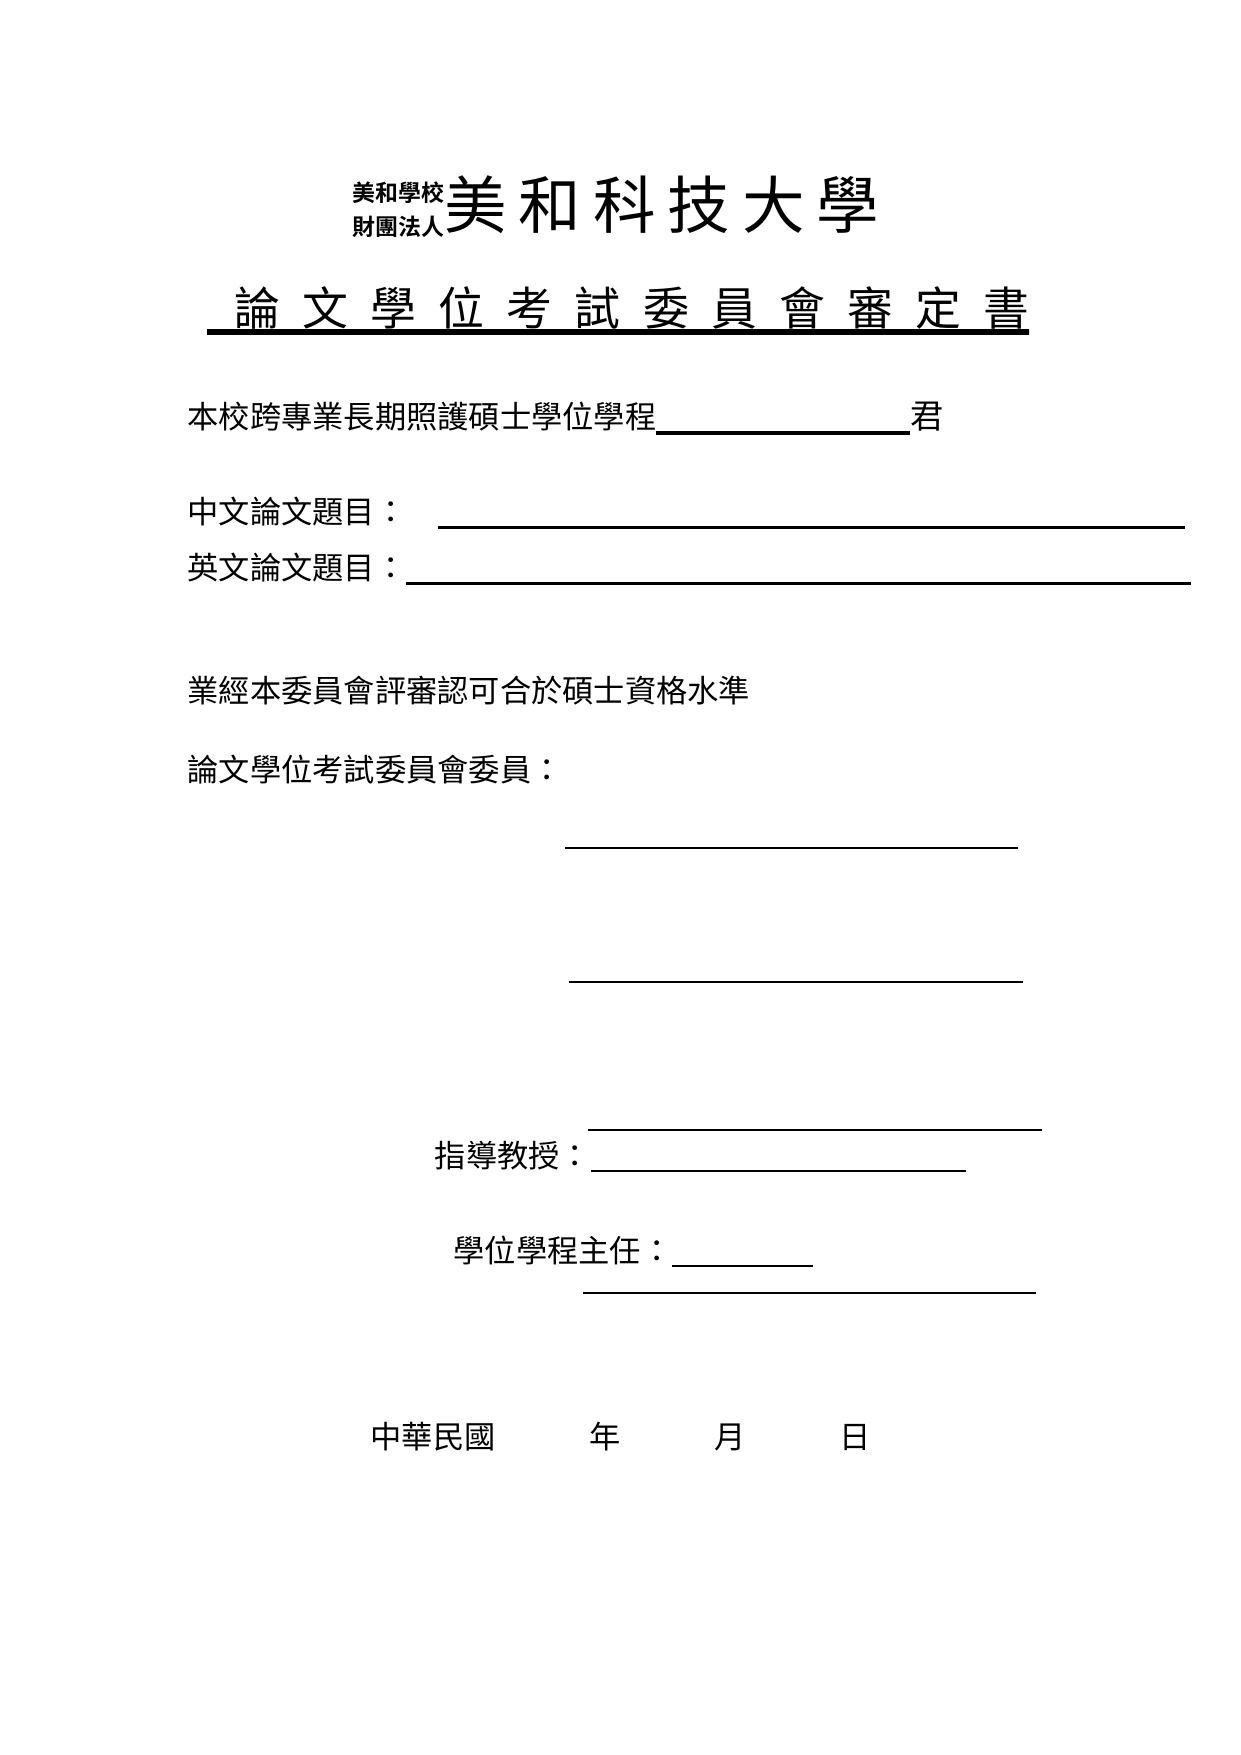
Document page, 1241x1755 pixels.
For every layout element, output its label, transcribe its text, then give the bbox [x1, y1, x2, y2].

subtitle 論 文 學 位 考 試 委 員 會 審 定 書 [187, 248, 1049, 344]
text 英文論文題目： [187, 535, 1053, 591]
text 中文論文題目： [187, 477, 1053, 535]
text 業經本委員會評審認可合於碩士資格水準 [187, 658, 1053, 714]
text 美和學校財團法人美和科技大學 [187, 150, 1044, 248]
text 指導教授： [284, 1085, 1053, 1176]
text 中華民國 年 月 日 [187, 1412, 1053, 1457]
text 學位學程主任： [284, 1216, 1053, 1274]
subtitle 本校跨專業長期照護碩士學位學程 君 [187, 381, 1053, 440]
text 論文學位考試委員會委員： [187, 746, 1053, 791]
